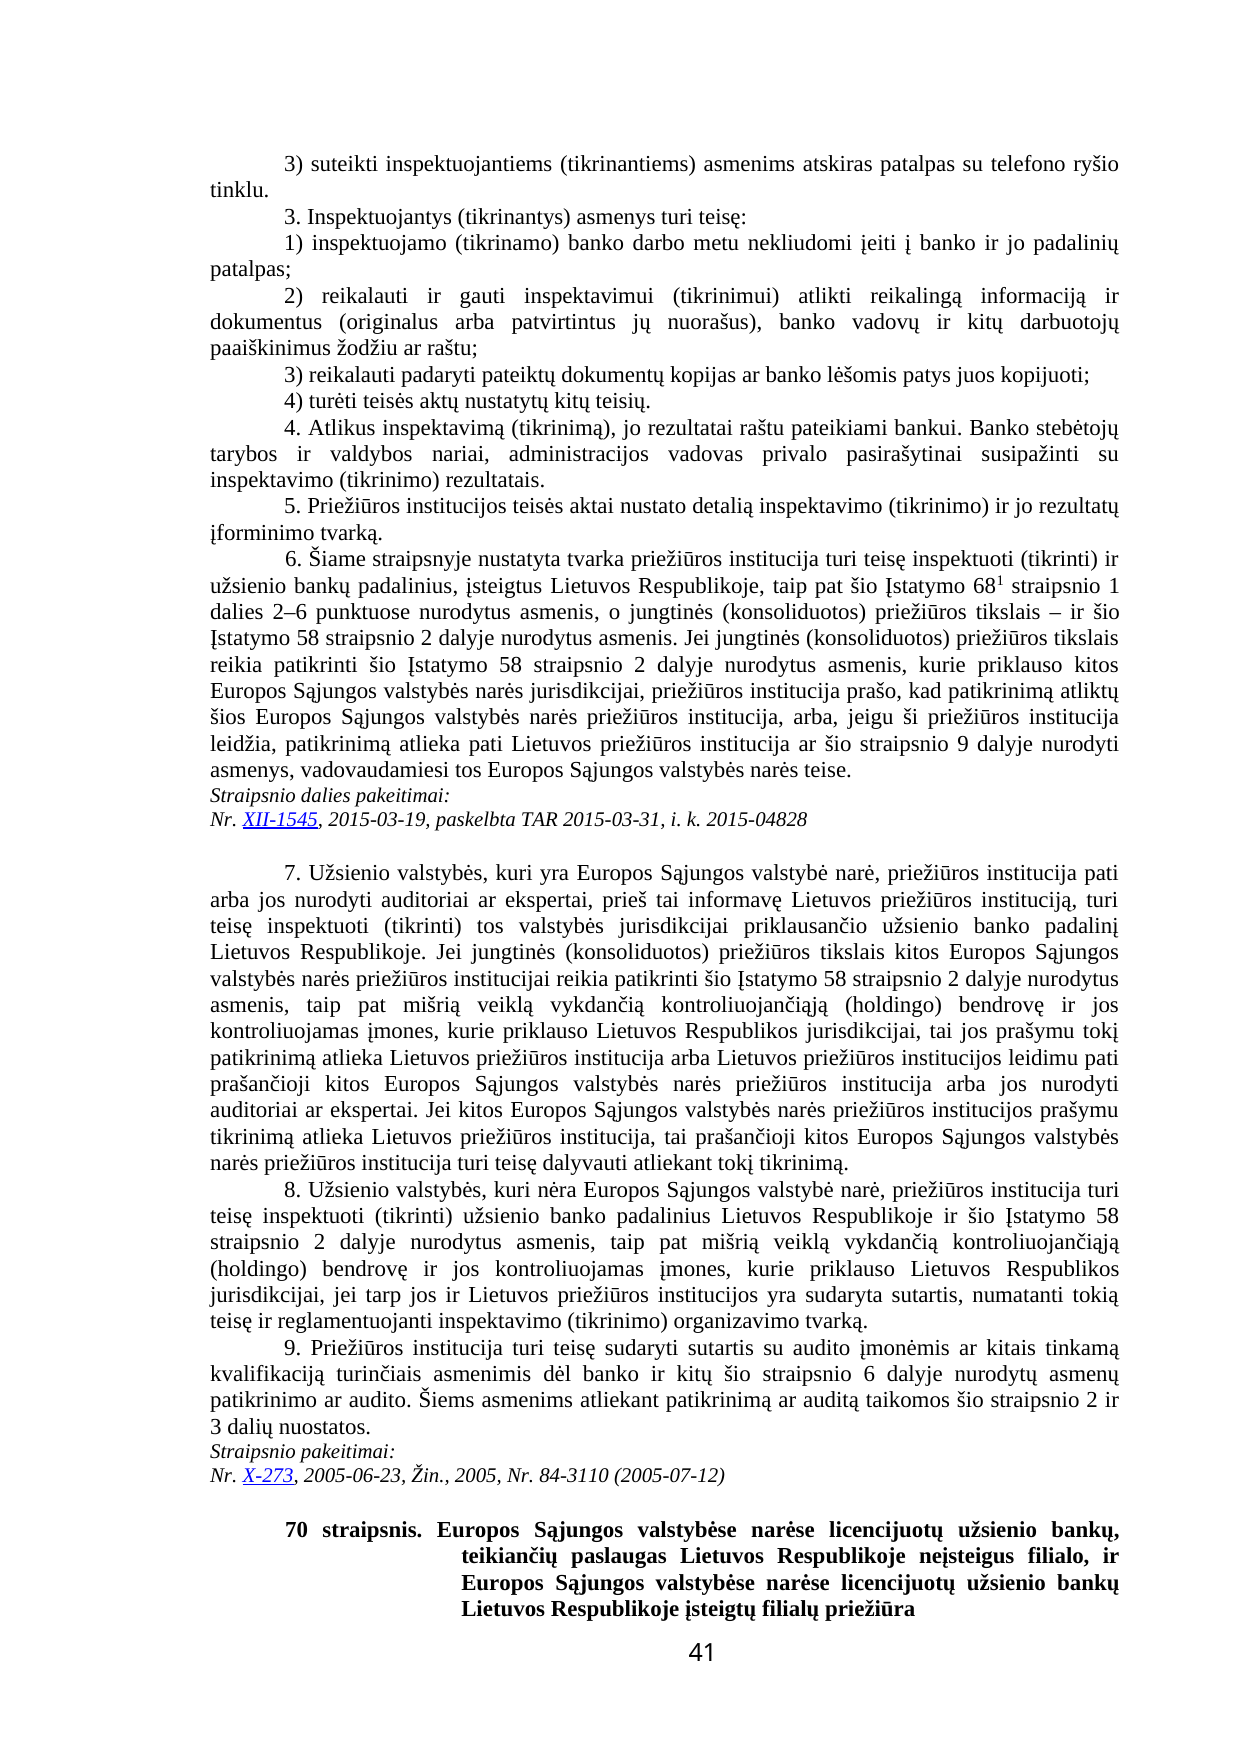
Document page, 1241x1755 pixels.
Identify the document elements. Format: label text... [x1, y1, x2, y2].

text 5. Priežiūros institucijos teisės aktai nustato detalią inspektavimo (tikrinimo) ir jo rezultatų įforminimo tvarką. [210, 493, 1120, 545]
text 2) reikalauti ir gauti inspektavimui (tikrinimui) atlikti reikalingą informaciją ir dokumentus (originalus arba patvirtintus jų nuorašus), banko vadovų ir kitų darbuotojų paaiškinimus žodžiu ar raštu; [210, 282, 1120, 361]
text 8. Užsienio valstybės, kuri nėra Europos Sąjungos valstybė narė, priežiūros institucija turi teisę inspektuoti (tikrinti) užsienio banko padalinius Lietuvos Respublikoje ir šio Įstatymo 58 straipsnio 2 dalyje nurodytus asmenis, taip pat mišrią veiklą vykdančią kontroliuojančiąją (holdingo) bendrovę ir jos kontroliuojamas įmones, kurie priklauso Lietuvos Respublikos jurisdikcijai, jei tarp jos ir Lietuvos priežiūros institucijos yra sudaryta sutartis, numatanti tokią teisę ir reglamentuojanti inspektavimo (tikrinimo) organizavimo tvarką. [210, 1176, 1120, 1334]
text 4. Atlikus inspektavimą (tikrinimą), jo rezultatai raštu pateikiami bankui. Banko stebėtojų tarybos ir valdybos nariai, administracijos vadovas privalo pasirašytinai susipažinti su inspektavimo (tikrinimo) rezultatais. [210, 413, 1120, 493]
text 4) turėti teisės aktų nustatytų kitų teisių. [210, 387, 1120, 413]
text Straipsnio pakeitimai: [210, 1439, 1120, 1463]
text 9. Priežiūros institucija turi teisę sudaryti sutartis su audito įmonėmis ar kitais tinkamą kvalifikaciją turinčiais asmenimis dėl banko ir kitų šio straipsnio 6 dalyje nurodytų asmenų patikrinimo ar audito. Šiems asmenims atliekant patikrinimą ar auditą taikomos šio straipsnio 2 ir 3 dalių nuostatos. [210, 1334, 1120, 1439]
text 7. Užsienio valstybės, kuri yra Europos Sąjungos valstybė narė, priežiūros institucija pati arba jos nurodyti auditoriai ar ekspertai, prieš tai informavę Lietuvos priežiūros instituciją, turi teisę inspektuoti (tikrinti) tos valstybės jurisdikcijai priklausančio užsienio banko padalinį Lietuvos Respublikoje. Jei jungtinės (konsoliduotos) priežiūros tikslais kitos Europos Sąjungos valstybės narės priežiūros institucijai reikia patikrinti šio Įstatymo 58 straipsnio 2 dalyje nurodytus asmenis, taip pat mišrią veiklą vykdančią kontroliuojančiąją (holdingo) bendrovę ir jos kontroliuojamas įmones, kurie priklauso Lietuvos Respublikos jurisdikcijai, tai jos prašymu tokį patikrinimą atlieka Lietuvos priežiūros institucija arba Lietuvos priežiūros institucijos leidimu pati prašančioji kitos Europos Sąjungos valstybės narės priežiūros institucija arba jos nurodyti auditoriai ar ekspertai. Jei kitos Europos Sąjungos valstybės narės priežiūros institucijos prašymu tikrinimą atlieka Lietuvos priežiūros institucija, tai prašančioji kitos Europos Sąjungos valstybės narės priežiūros institucija turi teisę dalyvauti atliekant tokį tikrinimą. [210, 859, 1120, 1176]
text Nr. X-273, 2005-06-23, Žin., 2005, Nr. 84-3110 (2005-07-12) [210, 1463, 1120, 1487]
text 6. Šiame straipsnyje nustatyta tvarka priežiūros institucija turi teisę inspektuoti (tikrinti) ir užsienio bankų padalinius, įsteigtus Lietuvos Respublikoje, taip pat šio Įstatymo 681 straipsnio 1 dalies 2–6 punktuose nurodytus asmenis, o jungtinės (konsoliduotos) priežiūros tikslais – ir šio Įstatymo 58 straipsnio 2 dalyje nurodytus asmenis. Jei jungtinės (konsoliduotos) priežiūros tikslais reikia patikrinti šio Įstatymo 58 straipsnio 2 dalyje nurodytus asmenis, kurie priklauso kitos Europos Sąjungos valstybės narės jurisdikcijai, priežiūros institucija prašo, kad patikrinimą atliktų šios Europos Sąjungos valstybės narės priežiūros institucija, arba, jeigu ši priežiūros institucija leidžia, patikrinimą atlieka pati Lietuvos priežiūros institucija ar šio straipsnio 9 dalyje nurodyti asmenys, vadovaudamiesi tos Europos Sąjungos valstybės narės teise. [210, 545, 1120, 782]
text Straipsnio dalies pakeitimai: [210, 782, 1120, 807]
text 1) inspektuojamo (tikrinamo) banko darbo metu nekliudomi įeiti į banko ir jo padalinių patalpas; [210, 229, 1120, 282]
text 70 straipsnis. Europos Sąjungos valstybėse narėse licencijuotų užsienio bankų, teikiančių paslaugas Lietuvos Respublikoje neįsteigus filialo, ir Europos Sąjungos valstybėse narėse licencijuotų užsienio bankų Lietuvos Respublikoje įsteigtų filialų priežiūra [285, 1516, 1120, 1621]
text Nr. XII-1545, 2015-03-19, paskelbta TAR 2015-03-31, i. k. 2015-04828 [210, 807, 1120, 831]
text 3) suteikti inspektuojantiems (tikrinantiems) asmenims atskiras patalpas su telefono ryšio tinklu. [210, 150, 1120, 203]
text 3. Inspektuojantys (tikrinantys) asmenys turi teisę: [210, 203, 1120, 229]
text 3) reikalauti padaryti pateiktų dokumentų kopijas ar banko lėšomis patys juos kopijuoti; [210, 361, 1120, 387]
